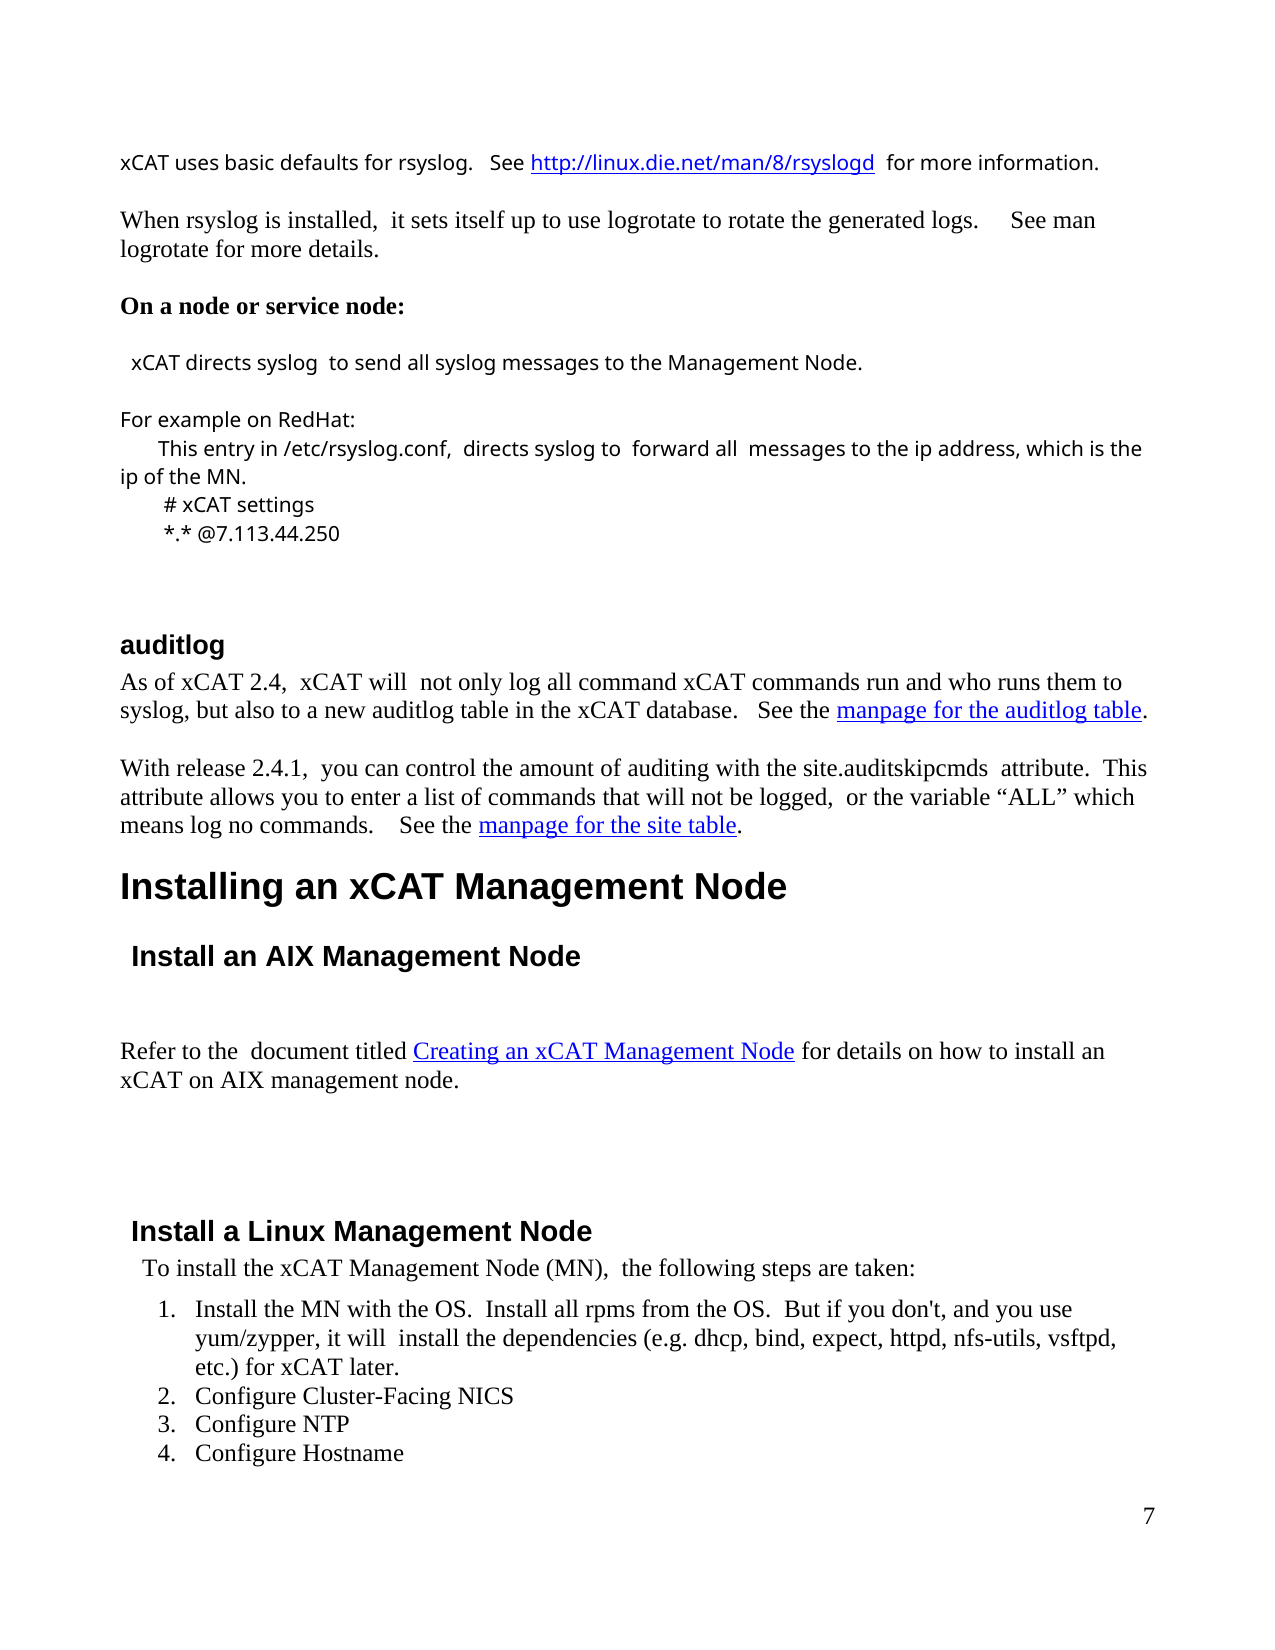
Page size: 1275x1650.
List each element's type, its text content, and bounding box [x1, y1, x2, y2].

text xCAT uses basic defaults for rsyslog. See http://linux.die.net/man/8/rsyslogd for more information. [120, 148, 1155, 177]
text With release 2.4.1, you can control the amount of auditing with the site.auditskipcmds attribute. This attribute allows you to enter a list of commands that will not be logged, or the variable “ALL” which means log no commands. See the manpage for the site table. [120, 753, 1155, 839]
text On a node or service node: [120, 291, 1155, 320]
text Refer to the document titled Creating an xCAT Management Node for details on how to install an xCAT on AIX management node. [120, 1036, 1155, 1093]
text xCAT directs syslog to send all syslog messages to the Management Node. [120, 348, 1155, 377]
text As of xCAT 2.4, xCAT will not only log all command xCAT commands run and who runs them to syslog, but also to a new auditlog table in the xCAT database. See the manpage for the auditlog table. [120, 667, 1155, 724]
list Configure NTP [157, 1409, 1155, 1438]
subtitle auditlog [120, 629, 1155, 661]
text # xCAT settings [120, 491, 1155, 519]
list Configure Cluster-Facing NICS [157, 1381, 1155, 1409]
subtitle Installing an xCAT Management Node [120, 864, 1155, 907]
text To install the xCAT Management Node (MN), the following steps are taken: [120, 1253, 1155, 1282]
text *.* @7.113.44.250 [120, 519, 1155, 547]
list Install the MN with the OS. Install all rpms from the OS. But if you don't, and you use yum/zypper, it will install the dependencies (e.g. dhcp, bind, expect, httpd, nfs-utils, vsftpd, etc.) for xCAT later. [157, 1294, 1155, 1381]
text When rsyslog is installed, it sets itself up to use logrotate to rotate the generated logs. See man logrotate for more details. [120, 205, 1155, 263]
list Configure Hostname [157, 1438, 1155, 1467]
subtitle Install a Linux Management Node [123, 1213, 1155, 1247]
text For example on RedHat: [120, 405, 1155, 434]
subtitle Install an AIX Management Node [123, 939, 1155, 972]
text This entry in /etc/rsyslog.conf, directs syslog to forward all messages to the ip address, which is the ip of the MN. [120, 434, 1155, 491]
